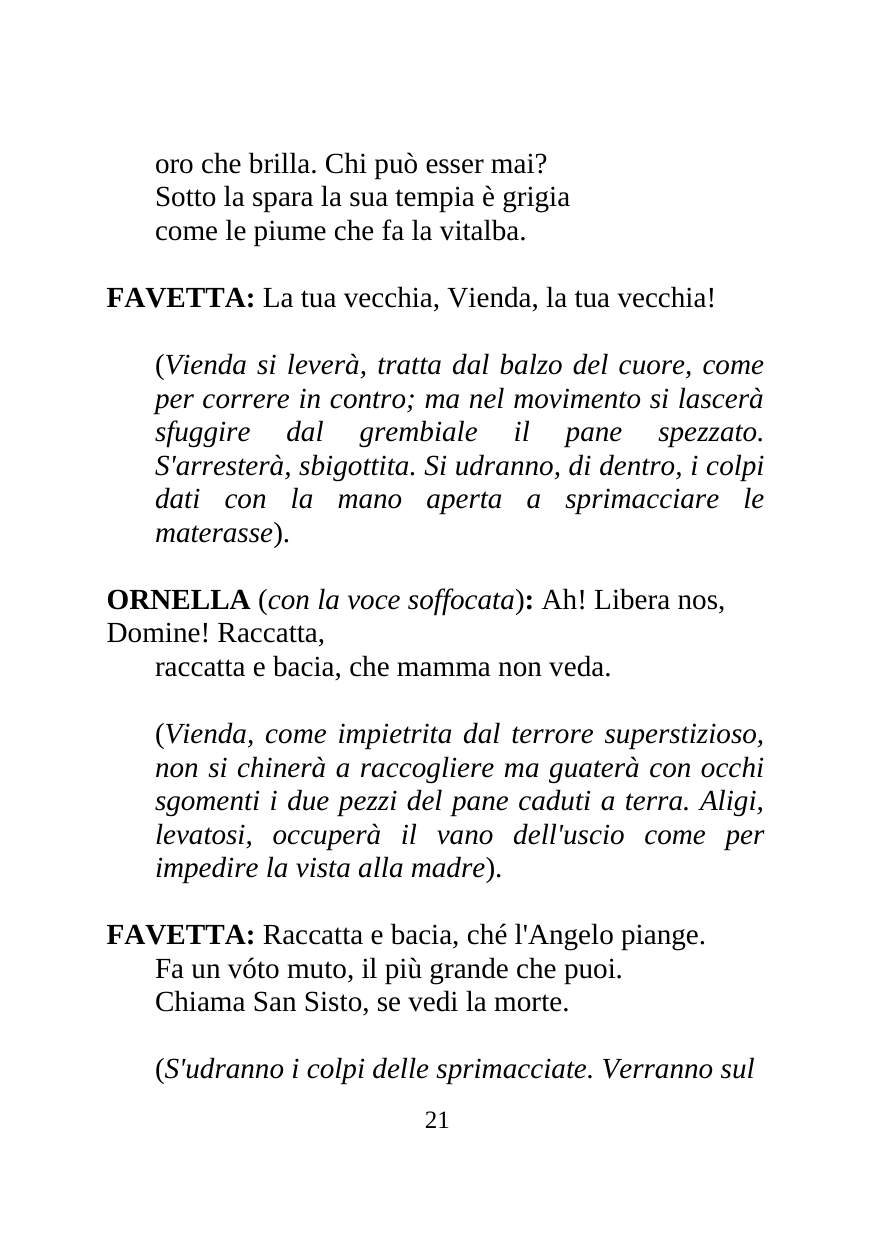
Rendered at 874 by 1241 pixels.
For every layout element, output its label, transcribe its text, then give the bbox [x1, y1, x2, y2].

text FAVETTA: Raccatta e bacia, ché l'Angelo piange. [106, 917, 768, 951]
text (Vienda, come impietrita dal terrore superstizioso, non si chinerà a raccogliere ma guaterà con occhi sgomenti i due pezzi del pane caduti a terra. Aligi, levatosi, occuperà il vano dell'uscio come per impedire la vista alla madre). [155, 716, 768, 884]
text (Vienda si leverà, tratta dal balzo del cuore, come per correre in contro; ma nel movimento si lascerà sfuggire dal grembiale il pane spezzato. S'arresterà, sbigottita. Si udranno, di dentro, i colpi dati con la mano aperta a sprimacciare le materasse). [155, 347, 768, 548]
text ORNELLA (con la voce soffocata): Ah! Libera nos, Domine! Raccatta, [106, 582, 768, 649]
text oro che brilla. Chi può esser mai? [155, 146, 768, 179]
text Fa un vóto muto, il più grande che puoi. [155, 951, 768, 984]
text come le piume che fa la vitalba. [155, 213, 768, 247]
text Sotto la spara la sua tempia è grigia [155, 179, 768, 213]
text (S'udranno i colpi delle sprimacciate. Verranno sul [155, 1052, 768, 1085]
text Chiama San Sisto, se vedi la morte. [155, 984, 768, 1018]
text raccatta e bacia, che mamma non veda. [155, 649, 768, 683]
text FAVETTA: La tua vecchia, Vienda, la tua vecchia! [106, 280, 768, 314]
